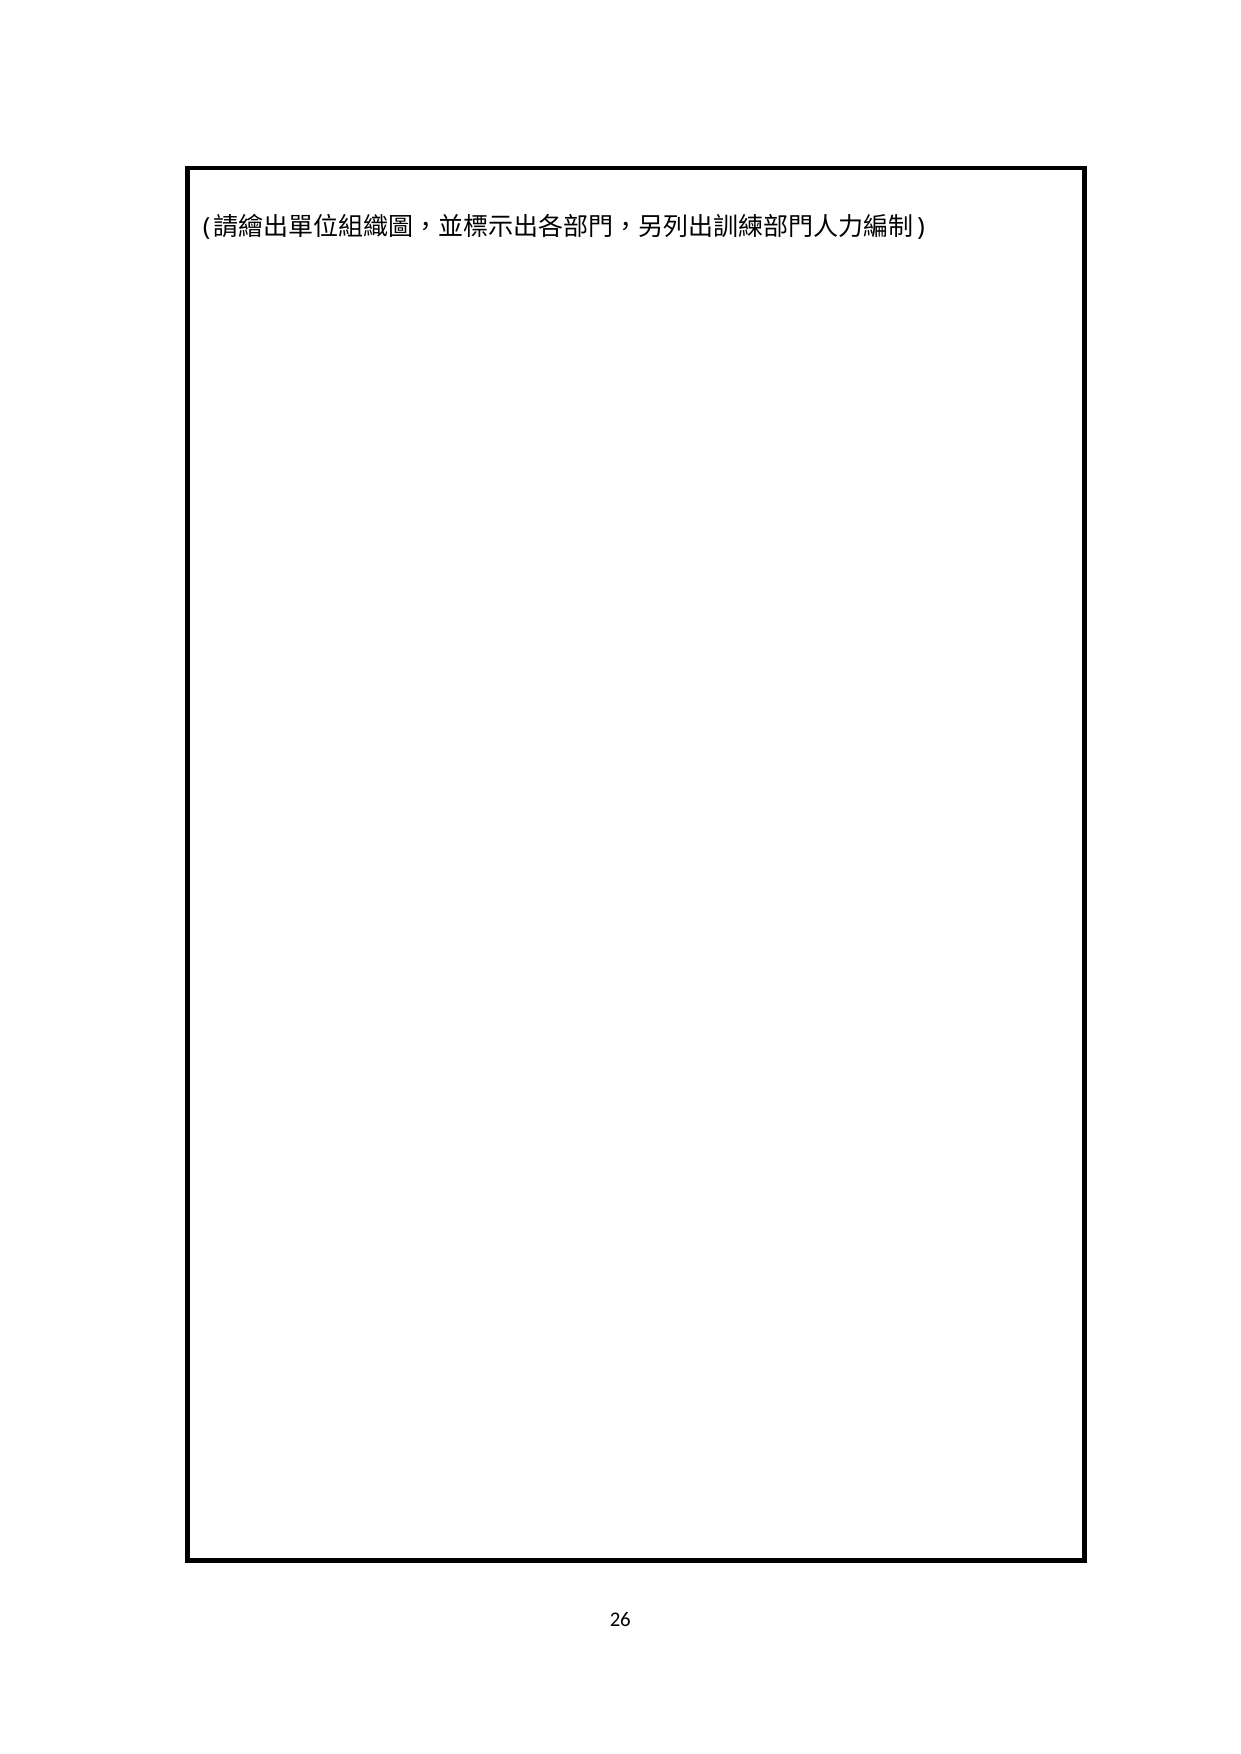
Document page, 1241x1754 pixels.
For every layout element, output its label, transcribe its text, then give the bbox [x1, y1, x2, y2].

table_header (請繪出單位組織圖，並標示出各部門，另列出訓練部門人力編制) [190, 170, 1082, 1558]
